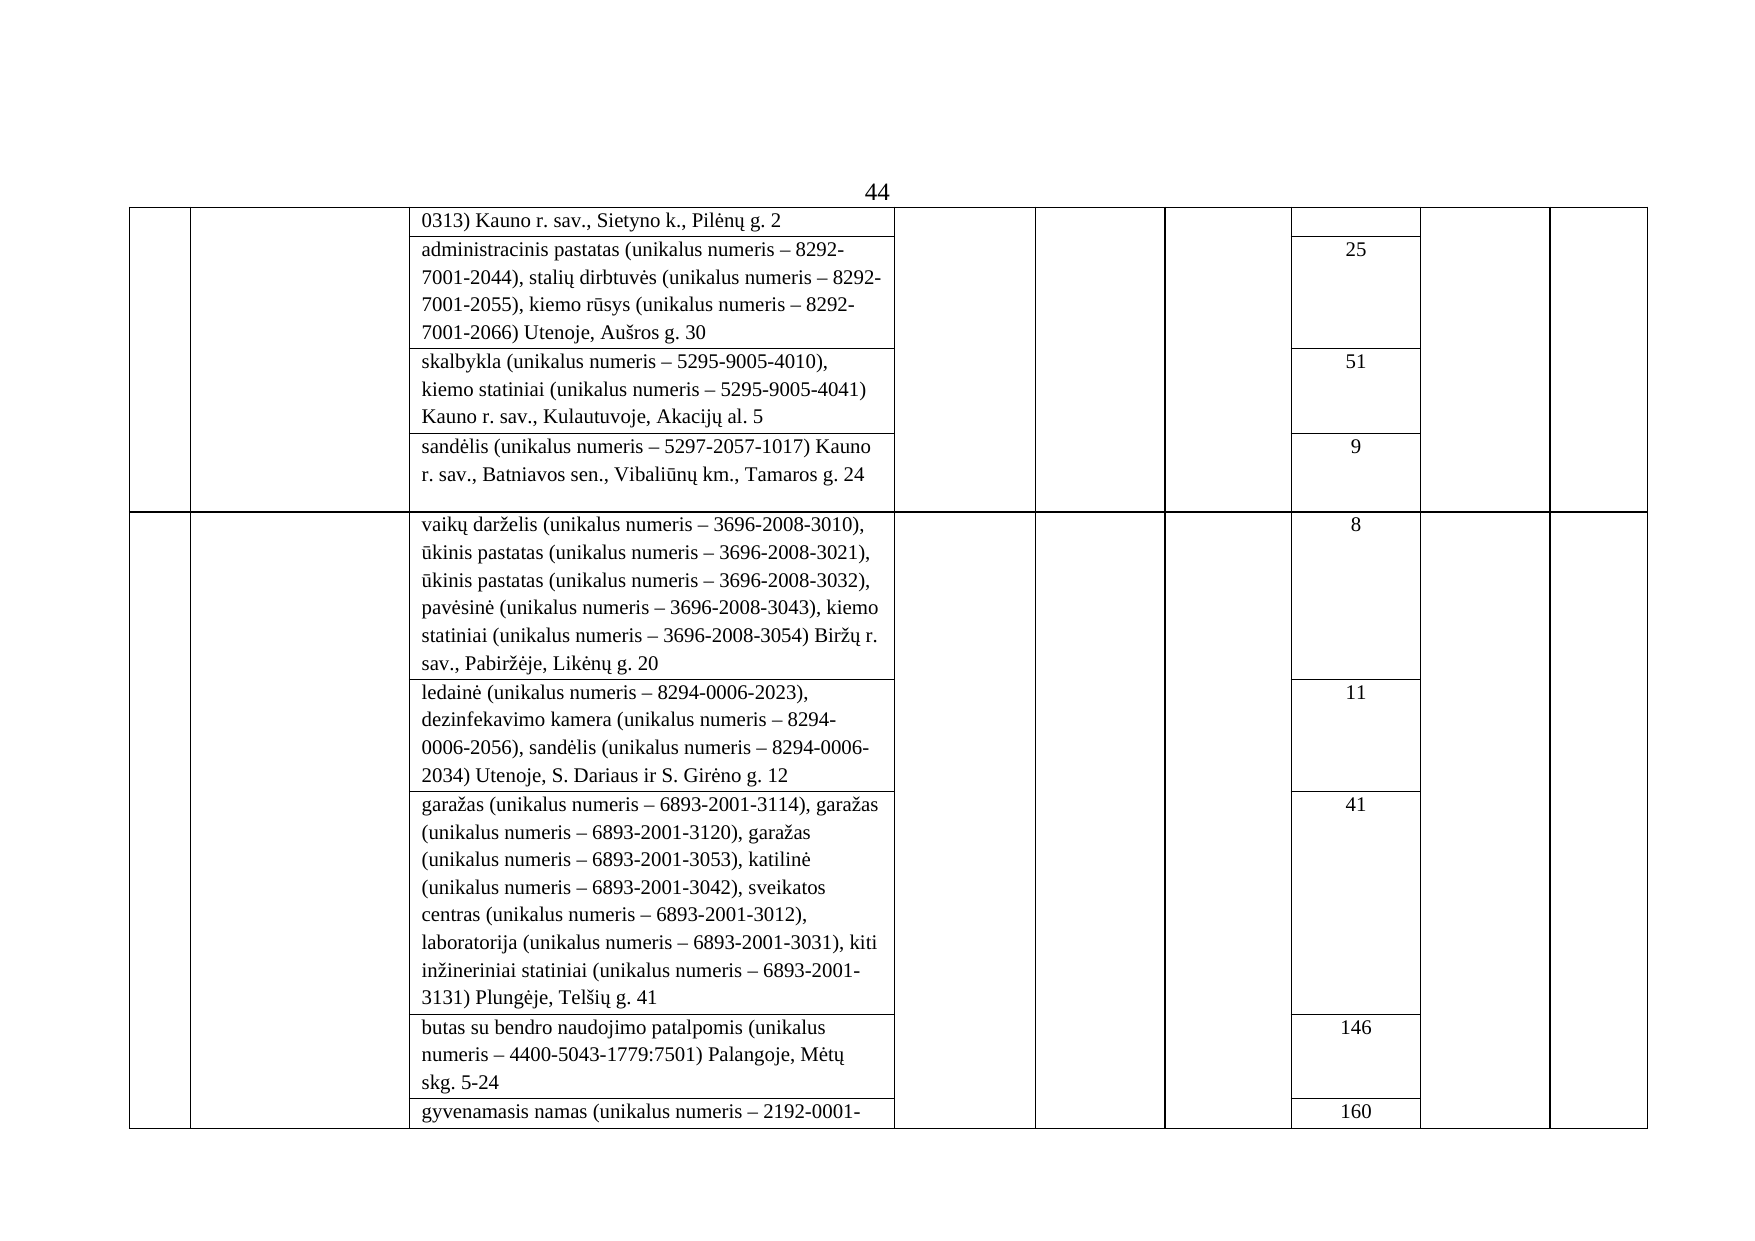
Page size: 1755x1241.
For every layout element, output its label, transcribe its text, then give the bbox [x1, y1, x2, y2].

table_cell [1166, 208, 1291, 511]
table_cell butas su bendro naudojimo patalpomis (unikalus numeris – 4400-5043-1779:7501) Palangoje, Mėtų skg. 5-24 [410, 1015, 894, 1098]
table_cell 146 [1292, 1015, 1420, 1098]
table_cell [895, 513, 1035, 1127]
table_cell [895, 208, 1035, 511]
table_cell [191, 513, 409, 1127]
table_cell [1166, 513, 1291, 1127]
table_cell 8 [1292, 513, 1420, 679]
table_cell skalbykla (unikalus numeris – 5295-9005-4010), kiemo statiniai (unikalus numeris – 5295-9005-4041) Kauno r. sav., Kulautuvoje, Akacijų al. 5 [410, 349, 894, 433]
table_cell [191, 208, 409, 511]
table_cell [1036, 208, 1164, 511]
table_cell [130, 208, 190, 511]
table_cell [1292, 208, 1420, 236]
table_cell garažas (unikalus numeris – 6893-2001-3114), garažas (unikalus numeris – 6893-2001-3120), garažas (unikalus numeris – 6893-2001-3053), katilinė (unikalus numeris – 6893-2001-3042), sveikatos centras (unikalus numeris – 6893-2001-3012), laboratorija (unikalus numeris – 6893-2001-3031), kiti inžineriniai statiniai (unikalus numeris – 6893-2001-3131) Plungėje, Telšių g. 41 [410, 792, 894, 1013]
table_cell 9 [1292, 434, 1420, 511]
table_cell [1421, 208, 1549, 511]
table_cell [130, 513, 190, 1127]
table_cell [1036, 513, 1164, 1127]
table_cell gyvenamasis namas (unikalus numeris – 2192-0001- [410, 1099, 894, 1127]
table_cell sandėlis (unikalus numeris – 5297-2057-1017) Kauno r. sav., Batniavos sen., Vibaliūnų km., Tamaros g. 24 [410, 434, 894, 511]
table_cell 51 [1292, 349, 1420, 433]
table_cell [1551, 208, 1647, 511]
table_cell vaikų darželis (unikalus numeris – 3696-2008-3010), ūkinis pastatas (unikalus numeris – 3696-2008-3021), ūkinis pastatas (unikalus numeris – 3696-2008-3032), pavėsinė (unikalus numeris – 3696-2008-3043), kiemo statiniai (unikalus numeris – 3696-2008-3054) Biržų r. sav., Pabiržėje, Likėnų g. 20 [410, 513, 894, 679]
table_cell [1551, 513, 1647, 1127]
table_cell 41 [1292, 792, 1420, 1013]
table_cell [1421, 513, 1549, 1127]
table_cell 0313) Kauno r. sav., Sietyno k., Pilėnų g. 2 [410, 208, 894, 236]
table_cell ledainė (unikalus numeris – 8294-0006-2023), dezinfekavimo kamera (unikalus numeris – 8294-0006-2056), sandėlis (unikalus numeris – 8294-0006-2034) Utenoje, S. Dariaus ir S. Girėno g. 12 [410, 680, 894, 791]
table_cell 25 [1292, 237, 1420, 348]
table_cell administracinis pastatas (unikalus numeris – 8292-7001-2044), stalių dirbtuvės (unikalus numeris – 8292-7001-2055), kiemo rūsys (unikalus numeris – 8292-7001-2066) Utenoje, Aušros g. 30 [410, 237, 894, 348]
table_cell 160 [1292, 1099, 1420, 1127]
table_cell 11 [1292, 680, 1420, 791]
